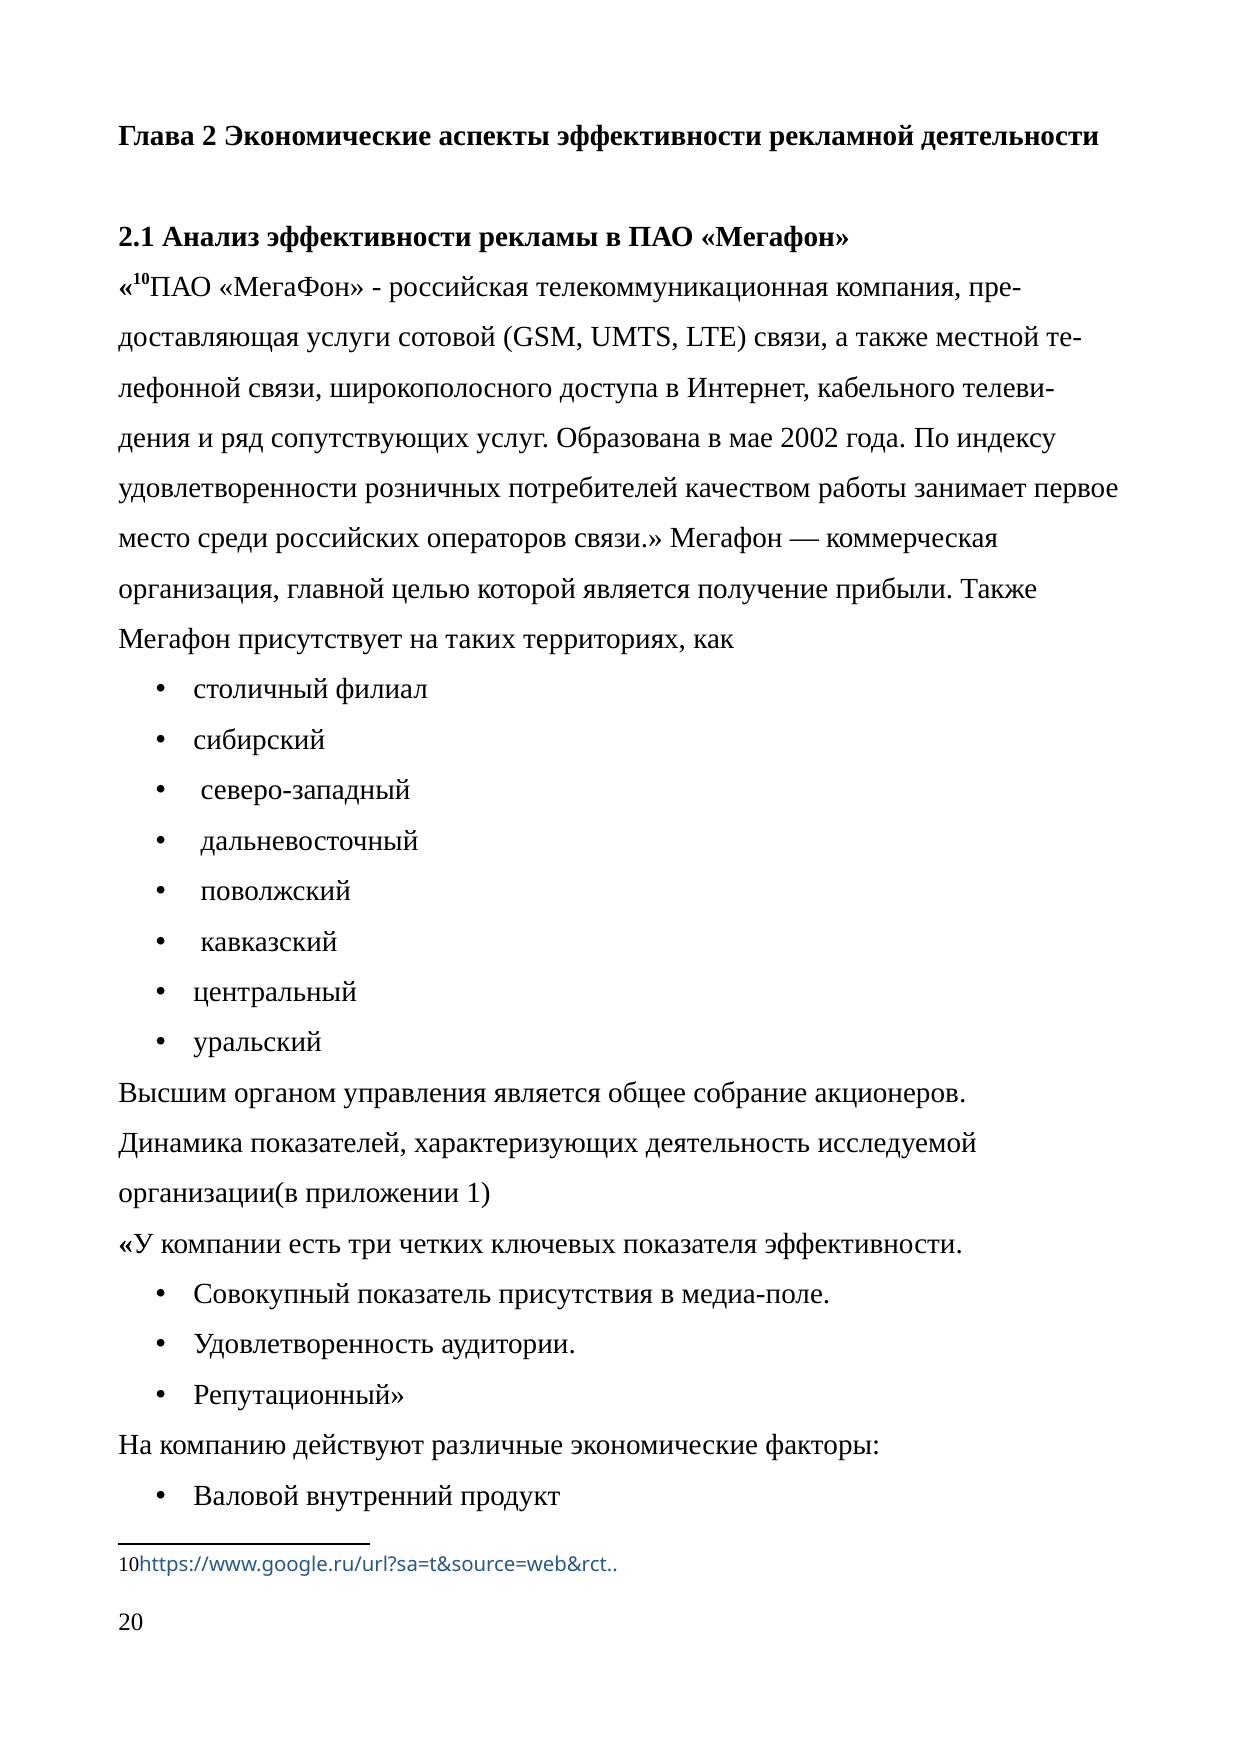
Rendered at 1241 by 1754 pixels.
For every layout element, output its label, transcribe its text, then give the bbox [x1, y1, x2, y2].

list Репутационный» [156, 1377, 1122, 1411]
list Валовой внутренний продукт [156, 1478, 1122, 1511]
text Динамика показателей, характеризующих деятельность исследуемой организации(в приложении 1) [118, 1125, 1122, 1209]
text «У компании есть три четких ключевых показателя эффективности. [118, 1226, 1122, 1259]
text На компанию действуют различные экономические факторы: [118, 1427, 1122, 1461]
text Глава 2 Экономические аспекты эффективности рекламной деятельности [118, 118, 1122, 152]
list северо-западный [156, 772, 1122, 806]
list центральный [156, 974, 1122, 1008]
list кавказский [156, 924, 1122, 957]
list поволжский [156, 873, 1122, 907]
text «ПАО «МегаФон» - российская телекоммуникационная компания, пре- доставляющая услуги сотовой (GSM, UMTS, LTE) связи, а также местной те- лефонной связи, широкополосного доступа в Интернет, кабельного телеви- дения и ряд сопутствующих услуг. Образована в мае 2002 года. По индексу удовлетворенности розничных потребителей качеством работы занимает первое место среди российских операторов связи.» Мегафон — коммерческая организация, главной целью которой является получение прибыли. Также Мегафон присутствует на таких территориях, как [118, 269, 1122, 655]
text https://www.google.ru/url?sa=t&source=web&rct.. [118, 1550, 1122, 1578]
list Удовлетворенность аудитории. [156, 1327, 1122, 1360]
list уральский [156, 1024, 1122, 1058]
text Высшим органом управления является общее собрание акционеров. [118, 1075, 1122, 1108]
list дальневосточный [156, 823, 1122, 856]
list столичный филиал [156, 672, 1122, 705]
text 2.1 Анализ эффективности рекламы в ПАО «Мегафон» [118, 219, 1122, 252]
list сибирский [156, 722, 1122, 756]
list Совокупный показатель присутствия в медиа-поле. [156, 1276, 1122, 1310]
